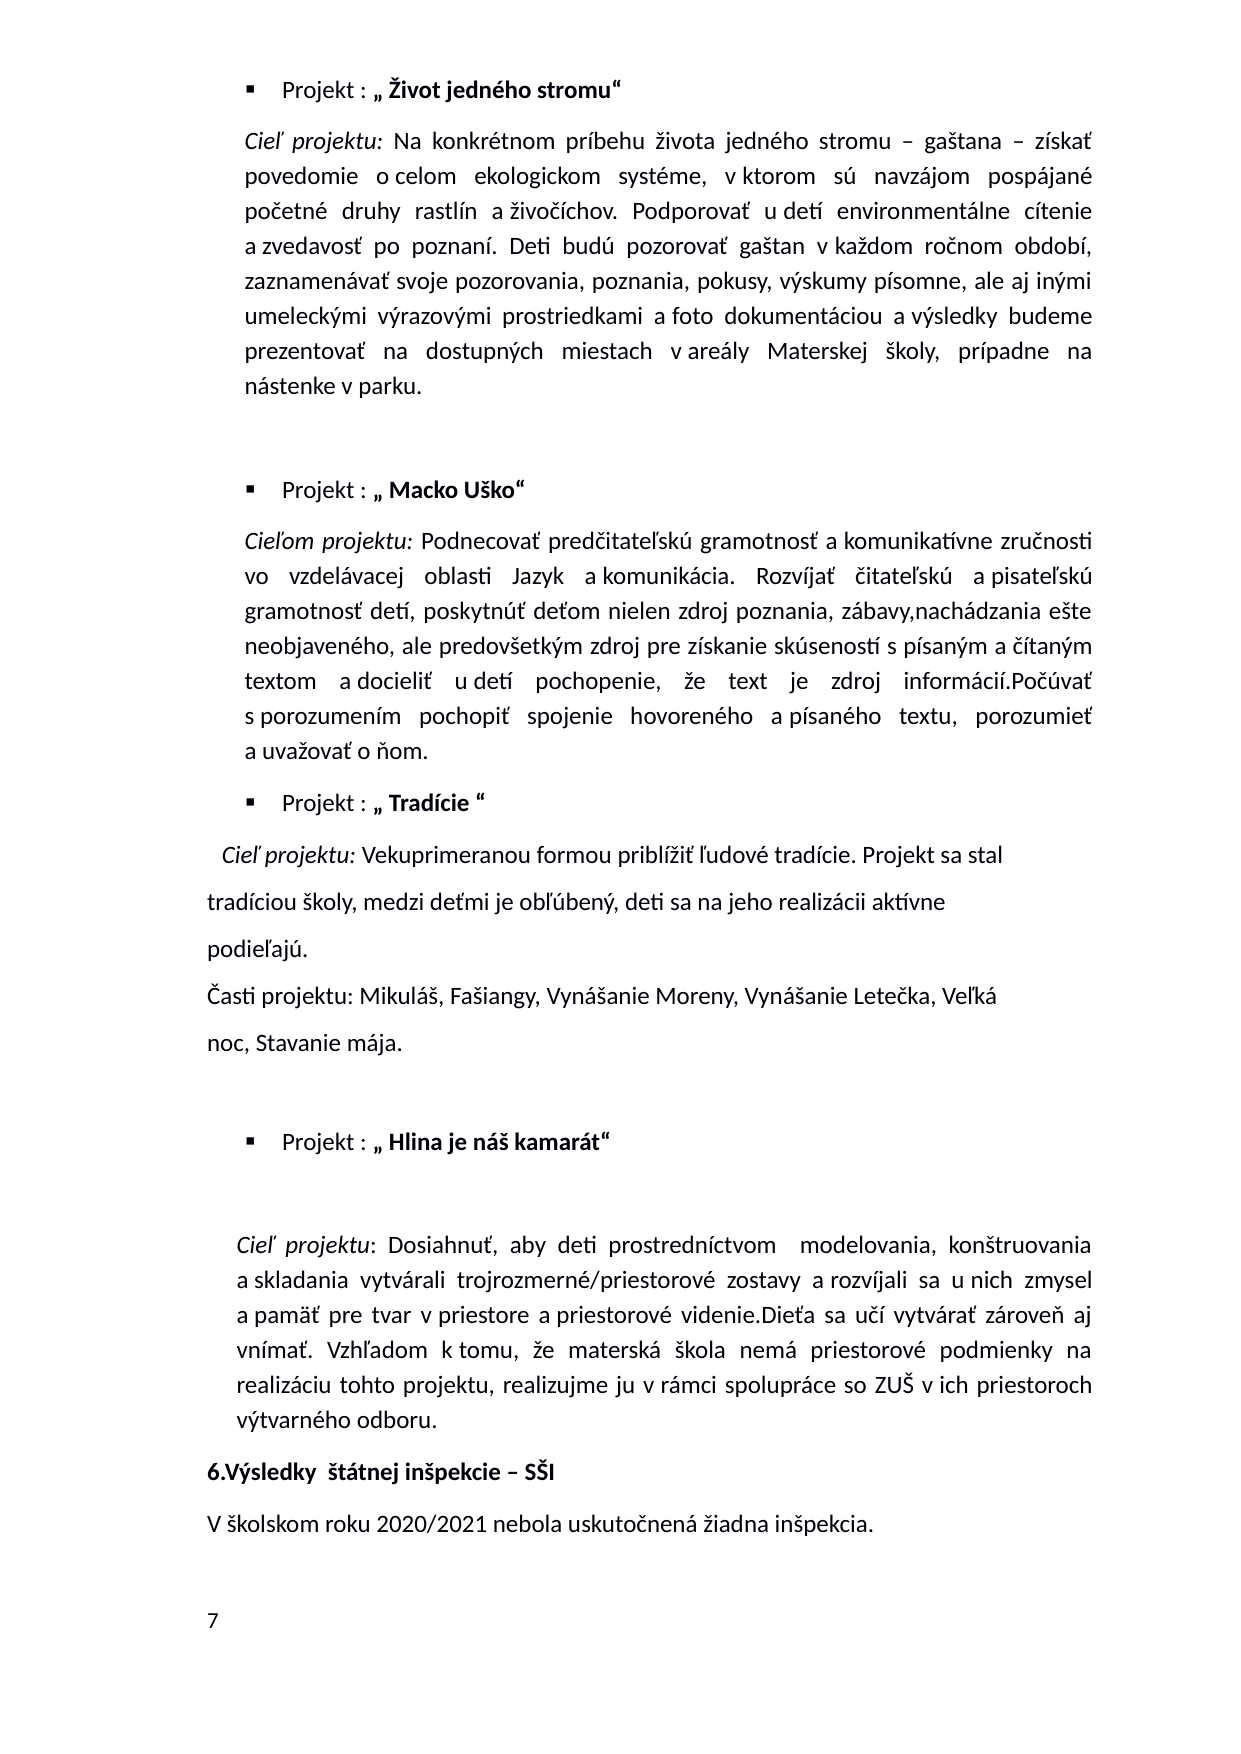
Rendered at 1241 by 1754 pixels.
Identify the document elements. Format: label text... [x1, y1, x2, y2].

text Cieľ projektu: Vekuprimeranou formou priblížiť ľudové tradície. Projekt sa stal [207, 839, 1092, 869]
text 6.Výsledky štátnej inšpekcie – SŠI [207, 1456, 1092, 1487]
text Cieľom projektu: Podnecovať predčitateľskú gramotnosť a komunikatívne zručnosti vo vzdelávacej oblasti Jazyk a komunikácia. Rozvíjať čitateľskú a pisateľskú gramotnosť detí, poskytnúť deťom nielen zdroj poznania, zábavy,nachádzania ešte neobjaveného, ale predovšetkým zdroj pre získanie skúseností s písaným a čítaným textom a docieliť u detí pochopenie, že text je zdroj informácií.Počúvať s porozumením pochopiť spojenie hovoreného a písaného textu, porozumieť a uvažovať o ňom. [244, 525, 1092, 766]
text noc, Stavanie mája. [207, 1027, 1092, 1058]
text tradíciou školy, medzi deťmi je obľúbený, deti sa na jeho realizácii aktívne [207, 886, 1092, 916]
list Projekt : „ Macko Uško“ [244, 474, 1092, 504]
list Projekt : „ Život jedného stromu“ [244, 74, 1092, 104]
text Cieľ projektu: Dosiahnuť, aby deti prostredníctvom modelovania, konštruovania a skladania vytvárali trojrozmerné/priestorové zostavy a rozvíjali sa u nich zmysel a pamäť pre tvar v priestore a priestorové videnie.Dieťa sa učí vytvárať zároveň aj vnímať. Vzhľadom k tomu, že materská škola nemá priestorové podmienky na realizáciu tohto projektu, realizujme ju v rámci spolupráce so ZUŠ v ich priestoroch výtvarného odboru. [236, 1230, 1092, 1435]
text Časti projektu: Mikuláš, Fašiangy, Vynášanie Moreny, Vynášanie Letečka, Veľká [207, 980, 1092, 1011]
text podieľajú. [207, 933, 1092, 964]
list Projekt : „ Hlina je náš kamarát“ [244, 1126, 1092, 1157]
list Projekt : „ Tradície “ [244, 787, 1092, 818]
text Cieľ projektu: Na konkrétnom príbehu života jedného stromu – gaštana – získať povedomie o celom ekologickom systéme, v ktorom sú navzájom pospájané početné druhy rastlín a živočíchov. Podporovať u detí environmentálne cítenie a zvedavosť po poznaní. Deti budú pozorovať gaštan v každom ročnom období, zaznamenávať svoje pozorovania, poznania, pokusy, výskumy písomne, ale aj inými umeleckými výrazovými prostriedkami a foto dokumentáciou a výsledky budeme prezentovať na dostupných miestach v areály Materskej školy, prípadne na nástenke v parku. [244, 125, 1092, 401]
text V školskom roku 2020/2021 nebola uskutočnená žiadna inšpekcia. [207, 1508, 1092, 1538]
